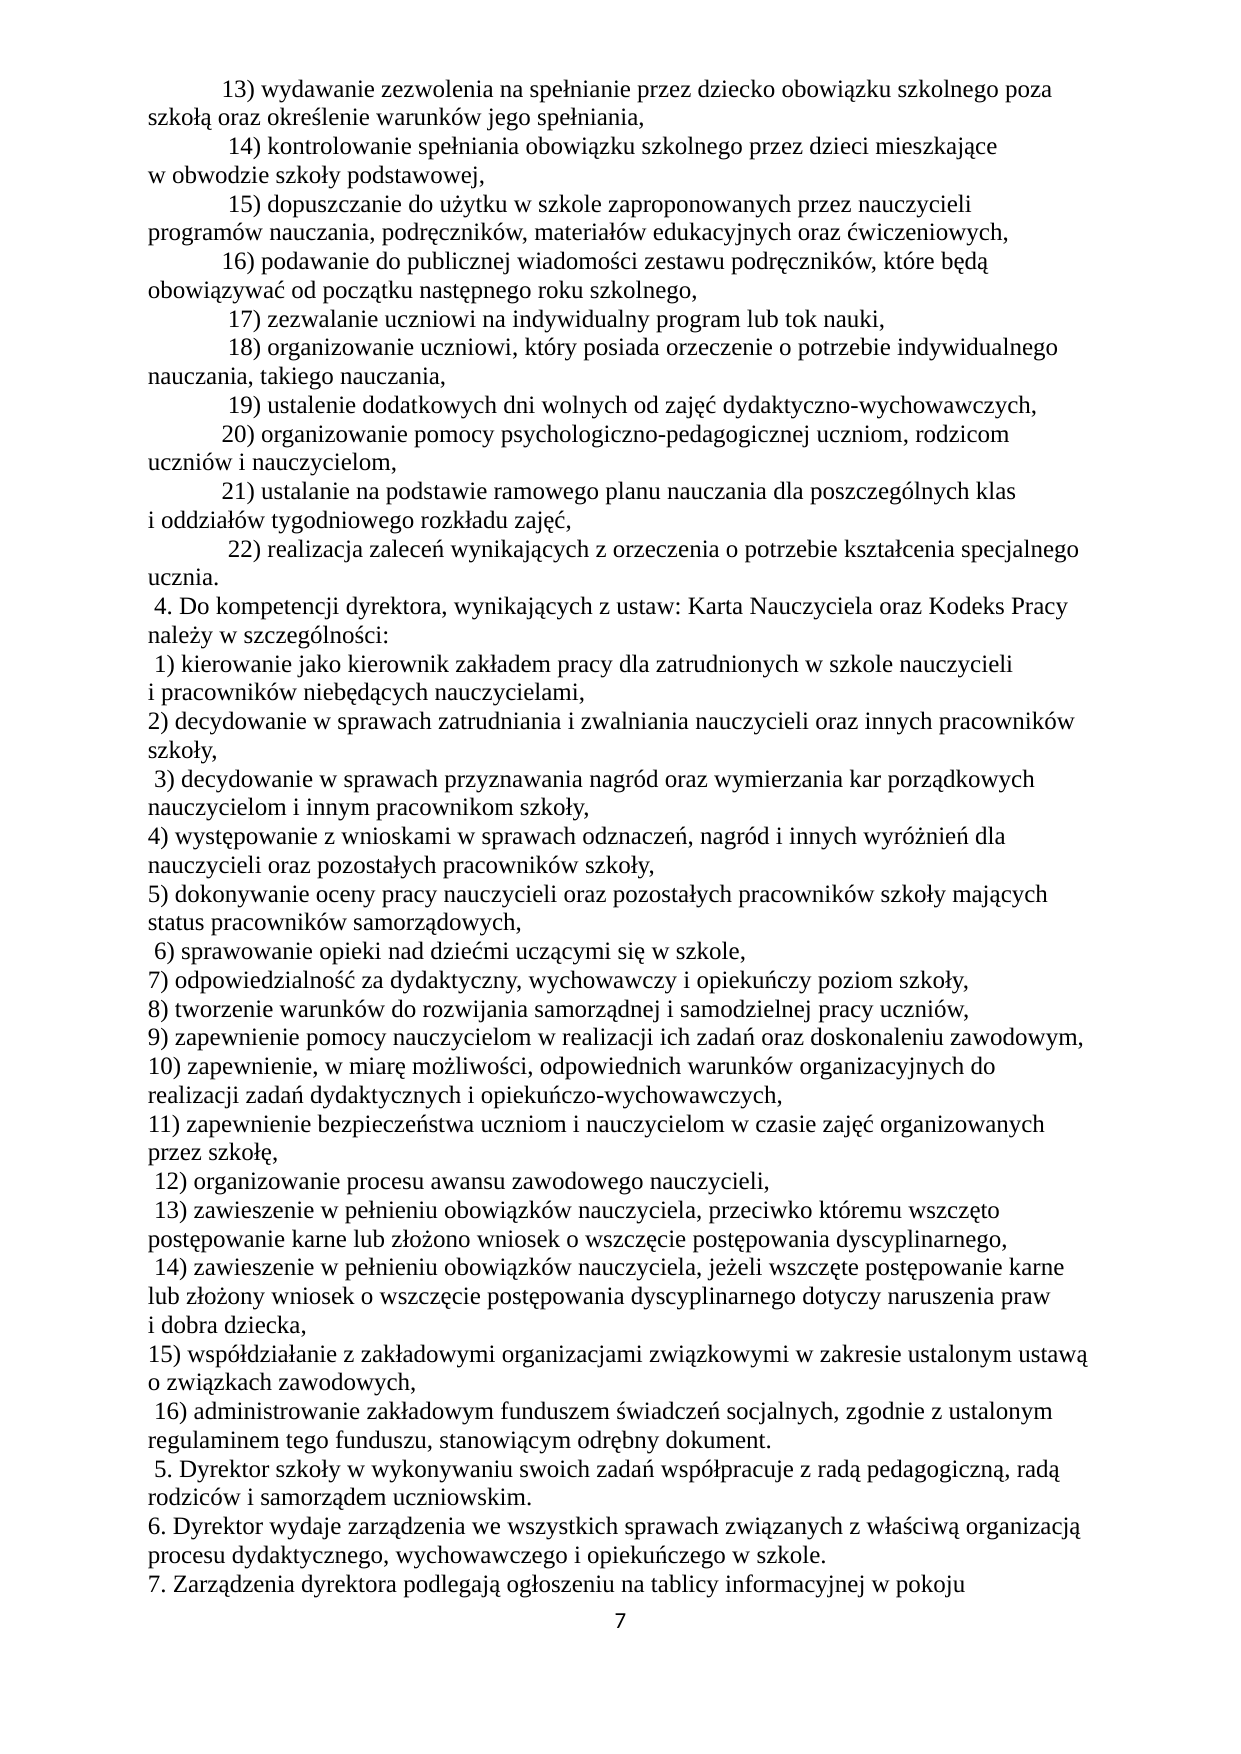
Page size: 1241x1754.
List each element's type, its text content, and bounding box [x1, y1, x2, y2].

text 12) organizowanie procesu awansu zawodowego nauczycieli, [148, 1166, 1093, 1195]
text 8) tworzenie warunków do rozwijania samorządnej i samodzielnej pracy uczniów, [148, 994, 1093, 1022]
text 15) dopuszczanie do użytku w szkole zaproponowanych przez nauczycieli programów nauczania, podręczników, materiałów edukacyjnych oraz ćwiczeniowych, [148, 189, 1093, 246]
text 18) organizowanie uczniowi, który posiada orzeczenie o potrzebie indywidualnego nauczania, takiego nauczania, [148, 332, 1093, 390]
text 19) ustalenie dodatkowych dni wolnych od zajęć dydaktyczno-wychowawczych, [148, 390, 1093, 419]
text 22) realizacja zaleceń wynikających z orzeczenia o potrzebie kształcenia specjalnego ucznia. [148, 534, 1093, 591]
text 13) zawieszenie w pełnieniu obowiązków nauczyciela, przeciwko któremu wszczęto postępowanie karne lub złożono wniosek o wszczęcie postępowania dyscyplinarnego, [148, 1195, 1093, 1252]
text 2) decydowanie w sprawach zatrudniania i zwalniania nauczycieli oraz innych pracowników szkoły, [148, 706, 1093, 764]
text 5) dokonywanie oceny pracy nauczycieli oraz pozostałych pracowników szkoły mających status pracowników samorządowych, [148, 879, 1093, 936]
text 6. Dyrektor wydaje zarządzenia we wszystkich sprawach związanych z właściwą organizacją procesu dydaktycznego, wychowawczego i opiekuńczego w szkole. [148, 1511, 1093, 1569]
text 16) administrowanie zakładowym funduszem świadczeń socjalnych, zgodnie z ustalonym regulaminem tego funduszu, stanowiącym odrębny dokument. [148, 1396, 1093, 1454]
text 7) odpowiedzialność za dydaktyczny, wychowawczy i opiekuńczy poziom szkoły, [148, 965, 1093, 994]
text 4. Do kompetencji dyrektora, wynikających z ustaw: Karta Nauczyciela oraz Kodeks Pracy należy w szczególności: [148, 591, 1093, 649]
text 3) decydowanie w sprawach przyznawania nagród oraz wymierzania kar porządkowych nauczycielom i innym pracownikom szkoły, [148, 764, 1093, 821]
text 16) podawanie do publicznej wiadomości zestawu podręczników, które będą obowiązywać od początku następnego roku szkolnego, [148, 246, 1093, 304]
text 6) sprawowanie opieki nad dziećmi uczącymi się w szkole, [148, 936, 1093, 965]
text 21) ustalanie na podstawie ramowego planu nauczania dla poszczególnych klas i oddziałów tygodniowego rozkładu zajęć, [148, 476, 1093, 534]
text 5. Dyrektor szkoły w wykonywaniu swoich zadań współpracuje z radą pedagogiczną, radą rodziców i samorządem uczniowskim. [148, 1454, 1093, 1511]
text 9) zapewnienie pomocy nauczycielom w realizacji ich zadań oraz doskonaleniu zawodowym, [148, 1022, 1093, 1051]
text 20) organizowanie pomocy psychologiczno-pedagogicznej uczniom, rodzicom uczniów i nauczycielom, [148, 419, 1093, 476]
text 14) zawieszenie w pełnieniu obowiązków nauczyciela, jeżeli wszczęte postępowanie karne lub złożony wniosek o wszczęcie postępowania dyscyplinarnego dotyczy naruszenia praw i dobra dziecka, [148, 1252, 1093, 1339]
text 17) zezwalanie uczniowi na indywidualny program lub tok nauki, [148, 304, 1093, 332]
text 15) współdziałanie z zakładowymi organizacjami związkowymi w zakresie ustalonym ustawą o związkach zawodowych, [148, 1339, 1093, 1396]
text 10) zapewnienie, w miarę możliwości, odpowiednich warunków organizacyjnych do realizacji zadań dydaktycznych i opiekuńczo-wychowawczych, [148, 1051, 1093, 1109]
text 14) kontrolowanie spełniania obowiązku szkolnego przez dzieci mieszkające w obwodzie szkoły podstawowej, [148, 131, 1093, 189]
text 11) zapewnienie bezpieczeństwa uczniom i nauczycielom w czasie zajęć organizowanych przez szkołę, [148, 1109, 1093, 1166]
text 4) występowanie z wnioskami w sprawach odznaczeń, nagród i innych wyróżnień dla nauczycieli oraz pozostałych pracowników szkoły, [148, 821, 1093, 879]
text 1) kierowanie jako kierownik zakładem pracy dla zatrudnionych w szkole nauczycieli i pracowników niebędących nauczycielami, [148, 649, 1093, 706]
text 7. Zarządzenia dyrektora podlegają ogłoszeniu na tablicy informacyjnej w pokoju [148, 1569, 1093, 1597]
text 13) wydawanie zezwolenia na spełnianie przez dziecko obowiązku szkolnego poza szkołą oraz określenie warunków jego spełniania, [148, 74, 1093, 131]
